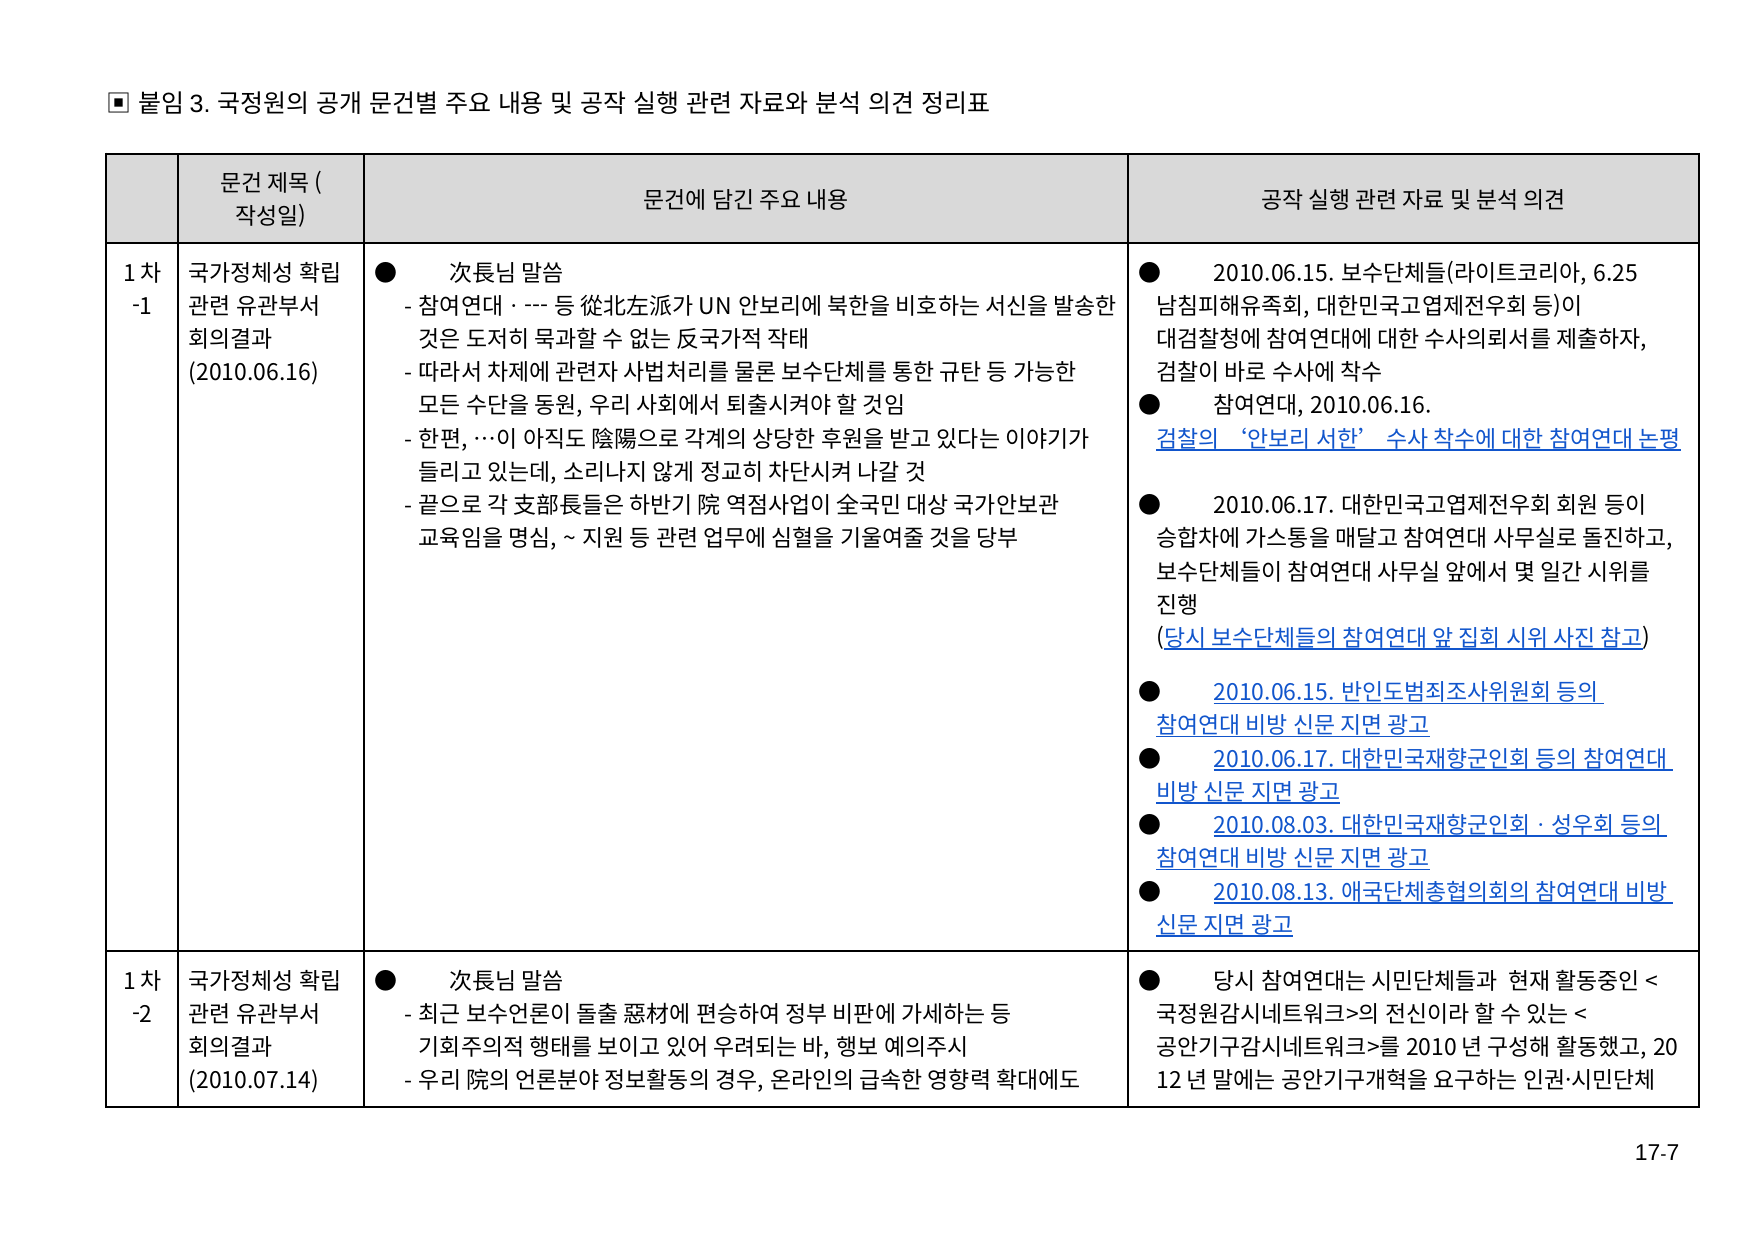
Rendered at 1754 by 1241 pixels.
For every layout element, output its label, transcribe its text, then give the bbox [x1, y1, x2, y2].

table_header [107, 155, 177, 242]
table_header 공작 실행 관련 자료 및 분석 의견 [1129, 155, 1698, 242]
table_cell 2010.06.15. 보수단체들(라이트코리아, 6.25 남침피해유족회, 대한민국고엽제전우회 등)이 대검찰청에 참여연대에 대한 수사의뢰서를 제출하자, 검찰이 바로 수사에 착수 참여연대, 2010.06.16. 검찰의 ‘안보리 서한’ 수사 착수에 대한 참여연대 논평 2010.06.17. 대한민국고엽제전우회 회원 등이 승합차에 가스통을 매달고 참여연대 사무실로 돌진하고, 보수단체들이 참여연대 사무실 앞에서 몇 일간 시위를 진행 (당시 보수단체들의 참여연대 앞 집회 시위 사진 참고) 2010.06.15. 반인도범죄조사위원회 등의 참여연대 비방 신문 지면 광고 2010.06.17. 대한민국재향군인회 등의 참여연대 비방 신문 지면 광고 2010.08.03. 대한민국재향군인회ㆍ성우회 등의 참여연대 비방 신문 지면 광고 2010.08.13. 애국단체총협의회의 참여연대 비방 신문 지면 광고 [1129, 244, 1698, 950]
table_cell 次長님 말씀 참여연대ㆍ--- 등 從北左派가 UN 안보리에 북한을 비호하는 서신을 발송한 것은 도저히 묵과할 수 없는 反국가적 작태 따라서 차제에 관련자 사법처리를 물론 보수단체를 통한 규탄 등 가능한 모든 수단을 동원, 우리 사회에서 퇴출시켜야 할 것임 한편, …이 아직도 陰陽으로 각계의 상당한 후원을 받고 있다는 이야기가 들리고 있는데, 소리나지 않게 정교히 차단시켜 나갈 것 끝으로 각 支部長들은 하반기 院 역점사업이 全국민 대상 국가안보관 교육임을 명심, ~ 지원 등 관련 업무에 심혈을 기울여줄 것을 당부 [365, 244, 1127, 950]
text ▣ 붙임3. 국정원의 공개 문건별 주요 내용 및 공작 실행 관련 자료와 분석 의견 정리표 [106, 88, 1679, 117]
table_cell 당시 참여연대는 시민단체들과 현재 활동중인 <국정원감시네트워크>의 전신이라 할 수 있는 <공안기구감시네트워크>를 2010년 구성해 활동했고, 2012년 말에는 공안기구개혁을 요구하는 인권·시민단체 [1129, 952, 1698, 1106]
table_header 문건에 담긴 주요 내용 [365, 155, 1127, 242]
table_cell 국가정체성 확립 관련 유관부서 회의결과 (2010.07.14) [179, 952, 363, 1106]
table_header 문건 제목 (작성일) [179, 155, 363, 242]
table_cell 국가정체성 확립 관련 유관부서 회의결과 (2010.06.16) [179, 244, 363, 950]
table_cell 1차 -1 [107, 244, 177, 950]
table_cell 次長님 말씀 최근 보수언론이 돌출 惡材에 편승하여 정부 비판에 가세하는 등 기회주의적 행태를 보이고 있어 우려되는 바, 행보 예의주시 우리 院의 언론분야 정보활동의 경우, 온라인의 급속한 영향력 확대에도 [365, 952, 1127, 1106]
table_cell 1차 -2 [107, 952, 177, 1106]
